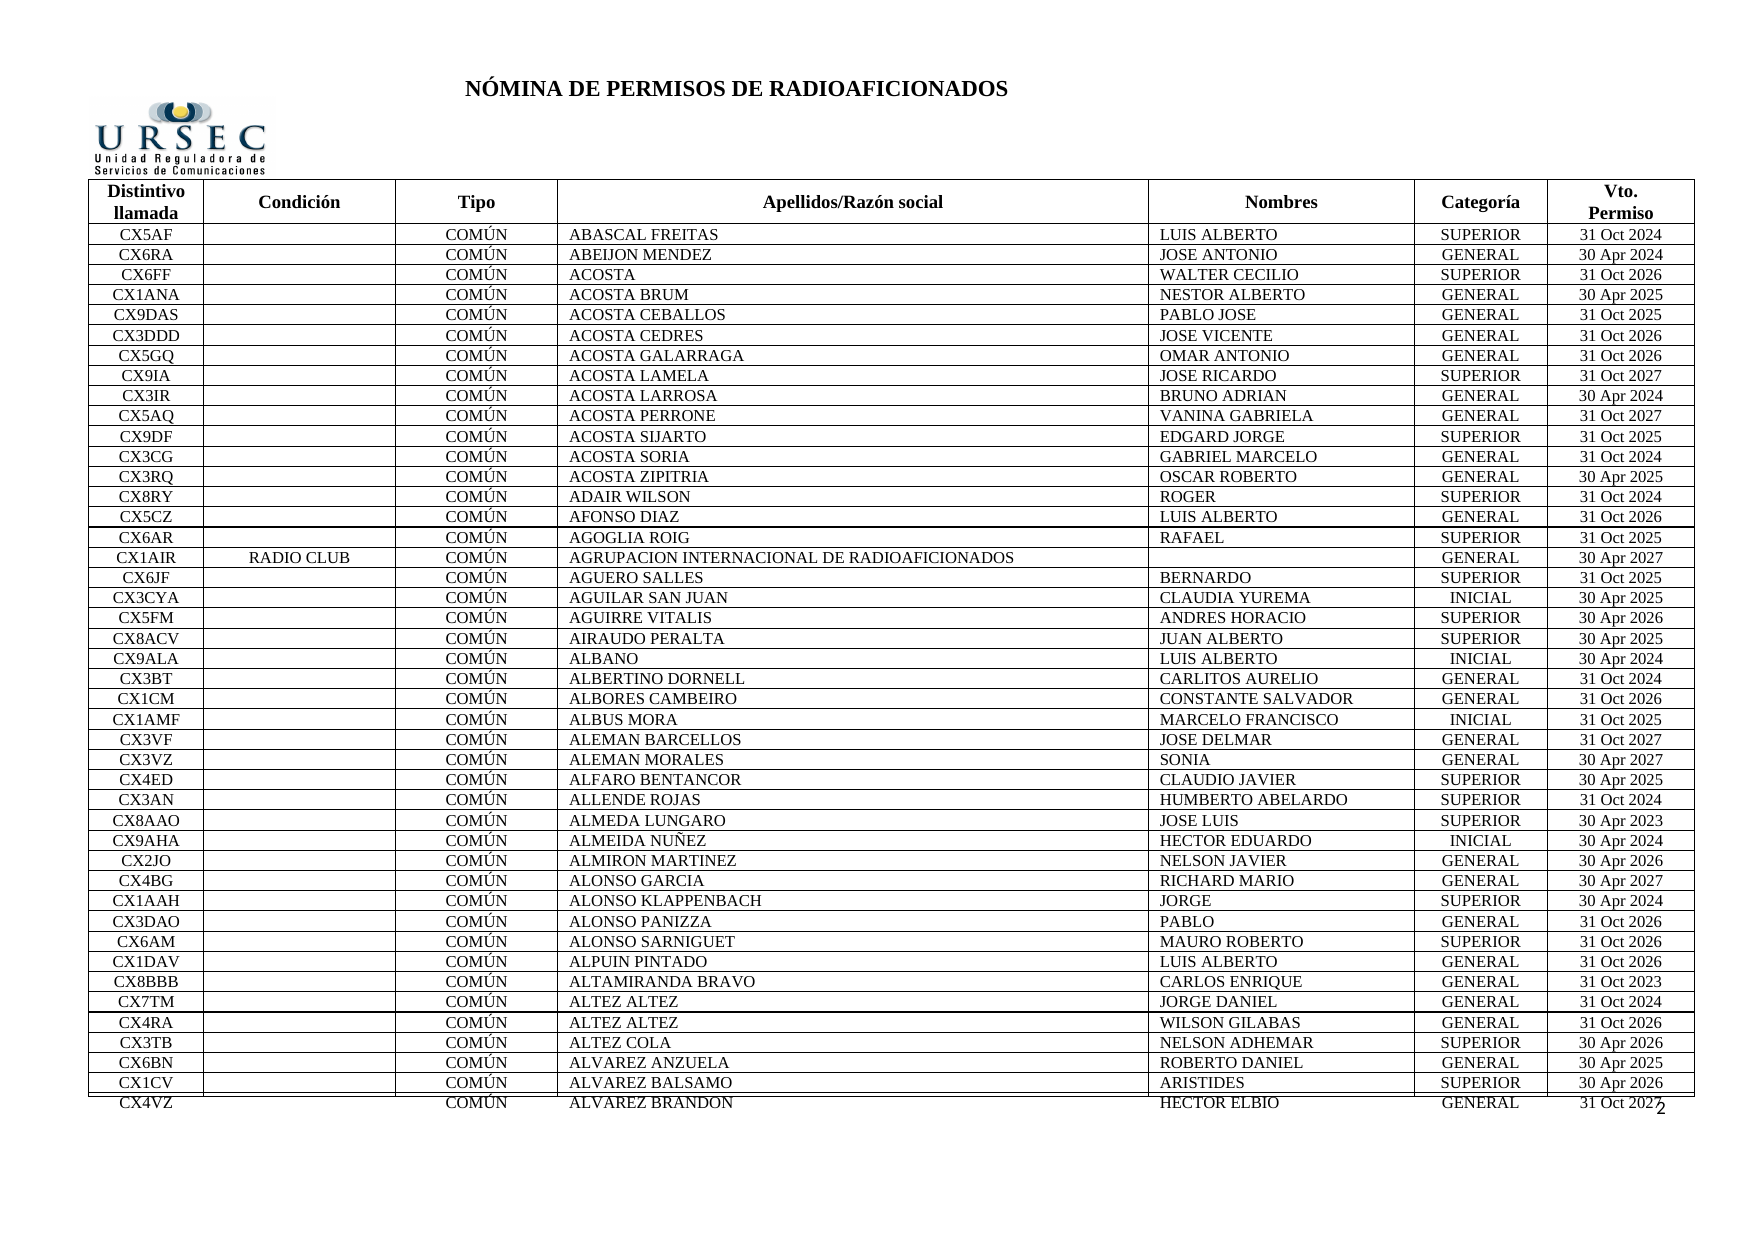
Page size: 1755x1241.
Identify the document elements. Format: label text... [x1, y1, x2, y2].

table_cell GENERAL [1415, 851, 1547, 870]
table_cell 31 Oct 2026 [1548, 689, 1694, 708]
table_cell JORGE [1149, 891, 1414, 910]
table_cell WALTER CECILIO [1149, 265, 1414, 284]
table_cell CX5CZ [89, 507, 203, 526]
table_cell 31 Oct 2024 [1548, 790, 1694, 809]
table_cell GENERAL [1415, 507, 1547, 526]
table_cell CARLITOS AURELIO [1149, 669, 1414, 688]
table_cell GENERAL [1415, 689, 1547, 708]
table_header Categoría [1415, 180, 1547, 223]
table_cell JOSE LUIS [1149, 810, 1414, 829]
table_cell [204, 528, 395, 547]
table_cell [204, 467, 395, 486]
table_cell 31 Oct 2026 [1548, 1013, 1694, 1032]
table_cell GENERAL [1415, 952, 1547, 971]
table_cell 30 Apr 2024 [1548, 386, 1694, 405]
table_cell ALEMAN BARCELLOS [558, 730, 1148, 749]
table_cell COMÚN [396, 265, 557, 284]
table_cell ALVAREZ ANZUELA [558, 1053, 1148, 1072]
table_cell 31 Oct 2026 [1548, 932, 1694, 951]
table_cell GENERAL [1415, 346, 1547, 365]
table_cell VANINA GABRIELA [1149, 406, 1414, 425]
table_cell ALONSO SARNIGUET [558, 932, 1148, 951]
table_cell [204, 1073, 395, 1092]
table_cell [204, 507, 395, 526]
table_cell CX6RA [89, 245, 203, 264]
table_cell [204, 952, 395, 971]
table_cell COMÚN [396, 730, 557, 749]
table_cell [204, 366, 395, 385]
table_cell COMÚN [396, 487, 557, 506]
table_cell CX6AM [89, 932, 203, 951]
table_cell 31 Oct 2027 [1548, 366, 1694, 385]
table_cell [204, 325, 395, 344]
table_cell [204, 568, 395, 587]
table_cell 30 Apr 2024 [1548, 831, 1694, 850]
table_cell [204, 831, 395, 850]
table_cell SUPERIOR [1415, 568, 1547, 587]
table_cell CX9DF [89, 426, 203, 446]
table_cell [204, 265, 395, 284]
table_cell AGUERO SALLES [558, 568, 1148, 587]
table_cell SUPERIOR [1415, 487, 1547, 506]
table_cell CX3VZ [89, 750, 203, 769]
table_cell [204, 1013, 395, 1032]
table_cell ACOSTA ZIPITRIA [558, 467, 1148, 486]
table_cell CX5AF [89, 224, 203, 243]
table_cell [204, 1053, 395, 1072]
table_cell [204, 851, 395, 870]
table_cell SUPERIOR [1415, 265, 1547, 284]
table_cell COMÚN [396, 952, 557, 971]
table_cell COMÚN [396, 588, 557, 607]
table_cell COMÚN [396, 709, 557, 728]
table_cell [204, 972, 395, 991]
table_cell CX1AIR [89, 548, 203, 567]
table_cell [204, 588, 395, 607]
table_cell ALFARO BENTANCOR [558, 770, 1148, 789]
table_cell SUPERIOR [1415, 608, 1547, 627]
table_cell AGUILAR SAN JUAN [558, 588, 1148, 607]
table_cell CLAUDIA YUREMA [1149, 588, 1414, 607]
table_cell ALLENDE ROJAS [558, 790, 1148, 809]
table_cell [204, 911, 395, 931]
table_cell CX5AQ [89, 406, 203, 425]
table_cell GENERAL [1415, 730, 1547, 749]
table_cell 31 Oct 2026 [1548, 325, 1694, 344]
table_cell 31 Oct 2026 [1548, 507, 1694, 526]
table_cell COMÚN [396, 325, 557, 344]
table_cell 31 Oct 2024 [1548, 447, 1694, 466]
table_cell CX3CG [89, 447, 203, 466]
table_cell CX7TM [89, 992, 203, 1011]
table_cell ALVAREZ BALSAMO [558, 1073, 1148, 1092]
table_cell AGOGLIA ROIG [558, 528, 1148, 547]
table_cell COMÚN [396, 1013, 557, 1032]
table_cell EDGARD JORGE [1149, 426, 1414, 446]
table_cell GENERAL [1415, 972, 1547, 991]
table_cell COMÚN [396, 568, 557, 587]
table_cell ABEIJON MENDEZ [558, 245, 1148, 264]
table_cell INICIAL [1415, 831, 1547, 850]
table_cell CONSTANTE SALVADOR [1149, 689, 1414, 708]
table_cell [204, 487, 395, 506]
table_cell RAFAEL [1149, 528, 1414, 547]
table_cell GENERAL [1415, 406, 1547, 425]
table_cell ANDRES HORACIO [1149, 608, 1414, 627]
table_cell COMÚN [396, 689, 557, 708]
table_cell SUPERIOR [1415, 366, 1547, 385]
table_cell ALONSO PANIZZA [558, 911, 1148, 931]
table_cell COMÚN [396, 669, 557, 688]
table_cell JUAN ALBERTO [1149, 629, 1414, 648]
table_cell COMÚN [396, 851, 557, 870]
table_cell 31 Oct 2026 [1548, 265, 1694, 284]
table_cell COMÚN [396, 1053, 557, 1072]
table_cell ACOSTA SIJARTO [558, 426, 1148, 446]
table_cell ALBERTINO DORNELL [558, 669, 1148, 688]
table_cell COMÚN [396, 608, 557, 627]
table_cell GENERAL [1415, 992, 1547, 1011]
table_cell CX3IR [89, 386, 203, 405]
table_cell 30 Apr 2024 [1548, 245, 1694, 264]
table_cell 31 Oct 2026 [1548, 952, 1694, 971]
table_cell [204, 770, 395, 789]
table_header Distintivo llamada [89, 180, 203, 223]
table_cell GENERAL [1415, 548, 1547, 567]
table_cell GENERAL [1415, 447, 1547, 466]
table_cell ARISTIDES [1149, 1073, 1414, 1092]
table_cell COMÚN [396, 507, 557, 526]
table_cell SUPERIOR [1415, 932, 1547, 951]
table_cell COMÚN [396, 528, 557, 547]
table_header Condición [204, 180, 395, 223]
table_cell COMÚN [396, 629, 557, 648]
table_cell ROBERTO DANIEL [1149, 1053, 1414, 1072]
table_cell SUPERIOR [1415, 1033, 1547, 1052]
table_cell CLAUDIO JAVIER [1149, 770, 1414, 789]
table_cell 30 Apr 2024 [1548, 649, 1694, 668]
table_cell SUPERIOR [1415, 770, 1547, 789]
table_cell COMÚN [396, 972, 557, 991]
table_cell HECTOR EDUARDO [1149, 831, 1414, 850]
table_cell 31 Oct 2027 [1548, 730, 1694, 749]
table_cell JOSE RICARDO [1149, 366, 1414, 385]
table_cell COMÚN [396, 992, 557, 1011]
table_cell CX5FM [89, 608, 203, 627]
table_cell NESTOR ALBERTO [1149, 285, 1414, 304]
table_cell ALMEDA LUNGARO [558, 810, 1148, 829]
table_cell [204, 810, 395, 829]
table_cell COMÚN [396, 346, 557, 365]
table_header Apellidos/Razón social [558, 180, 1148, 223]
table_cell [204, 891, 395, 910]
table_cell COMÚN [396, 426, 557, 446]
table_cell CX8AAO [89, 810, 203, 829]
table_cell COMÚN [396, 932, 557, 951]
table_cell 31 Oct 2024 [1548, 669, 1694, 688]
table_cell CX6JF [89, 568, 203, 587]
table_cell GENERAL [1415, 245, 1547, 264]
table_cell 30 Apr 2027 [1548, 750, 1694, 769]
table_cell GENERAL [1415, 467, 1547, 486]
table_cell GENERAL [1415, 871, 1547, 890]
table_cell CX9AHA [89, 831, 203, 850]
table_cell 30 Apr 2023 [1548, 810, 1694, 829]
table_cell SUPERIOR [1415, 224, 1547, 243]
table_cell AGUIRRE VITALIS [558, 608, 1148, 627]
table_cell LUIS ALBERTO [1149, 507, 1414, 526]
table_cell ALBANO [558, 649, 1148, 668]
table_cell JOSE VICENTE [1149, 325, 1414, 344]
table_cell [204, 932, 395, 951]
table_cell GENERAL [1415, 1013, 1547, 1032]
table_cell SUPERIOR [1415, 528, 1547, 547]
table_cell COMÚN [396, 386, 557, 405]
table_cell [204, 224, 395, 243]
table_cell CX4ED [89, 770, 203, 789]
table_cell ACOSTA BRUM [558, 285, 1148, 304]
table_cell [1149, 548, 1414, 567]
table_cell CX3TB [89, 1033, 203, 1052]
table_cell GENERAL [1415, 285, 1547, 304]
table_cell 31 Oct 2024 [1548, 992, 1694, 1011]
table_cell COMÚN [396, 770, 557, 789]
table_cell [204, 346, 395, 365]
table_cell CX3BT [89, 669, 203, 688]
table_cell [204, 730, 395, 749]
table_cell 31 Oct 2025 [1548, 305, 1694, 324]
table_cell COMÚN [396, 911, 557, 931]
table_cell 31 Oct 2024 [1548, 487, 1694, 506]
table_cell [204, 386, 395, 405]
table_cell ABASCAL FREITAS [558, 224, 1148, 243]
table_cell NELSON ADHEMAR [1149, 1033, 1414, 1052]
table_cell CX1ANA [89, 285, 203, 304]
table_cell COMÚN [396, 649, 557, 668]
table_cell 30 Apr 2027 [1548, 548, 1694, 567]
table_cell ALBORES CAMBEIRO [558, 689, 1148, 708]
table_cell COMÚN [396, 1073, 557, 1092]
table_cell COMÚN [396, 366, 557, 385]
table_cell COMÚN [396, 224, 557, 243]
table_cell 30 Apr 2025 [1548, 467, 1694, 486]
table_cell 30 Apr 2026 [1548, 1073, 1694, 1092]
table_cell [204, 750, 395, 769]
table_cell COMÚN [396, 548, 557, 567]
table_cell 31 Oct 2024 [1548, 224, 1694, 243]
table_cell SONIA [1149, 750, 1414, 769]
table_cell ALONSO GARCIA [558, 871, 1148, 890]
table_cell ADAIR WILSON [558, 487, 1148, 506]
table_cell [204, 608, 395, 627]
table_cell CX8ACV [89, 629, 203, 648]
table_cell INICIAL [1415, 709, 1547, 728]
table_cell ACOSTA CEBALLOS [558, 305, 1148, 324]
table_cell 31 Oct 2025 [1548, 568, 1694, 587]
table_cell ALTEZ ALTEZ [558, 1013, 1148, 1032]
table_cell 30 Apr 2025 [1548, 285, 1694, 304]
table_cell [204, 689, 395, 708]
table_cell JORGE DANIEL [1149, 992, 1414, 1011]
table_cell COMÚN [396, 790, 557, 809]
table_cell CX9ALA [89, 649, 203, 668]
table_cell [204, 245, 395, 264]
table_cell [204, 285, 395, 304]
table_cell ALMEIDA NUÑEZ [558, 831, 1148, 850]
table_cell SUPERIOR [1415, 1073, 1547, 1092]
table_cell 30 Apr 2027 [1548, 871, 1694, 890]
table_cell [204, 790, 395, 809]
table_cell OMAR ANTONIO [1149, 346, 1414, 365]
table_cell 31 Oct 2026 [1548, 346, 1694, 365]
table_cell 31 Oct 2025 [1548, 709, 1694, 728]
table_cell CX1CM [89, 689, 203, 708]
table_cell 30 Apr 2025 [1548, 1053, 1694, 1072]
table_cell CX6BN [89, 1053, 203, 1072]
table_cell NELSON JAVIER [1149, 851, 1414, 870]
table_cell 31 Oct 2025 [1548, 426, 1694, 446]
table_cell CX8BBB [89, 972, 203, 991]
table_cell ROGER [1149, 487, 1414, 506]
table_cell 30 Apr 2025 [1548, 629, 1694, 648]
table_cell CX6AR [89, 528, 203, 547]
table_cell GENERAL [1415, 325, 1547, 344]
table_cell 30 Apr 2026 [1548, 1033, 1694, 1052]
table_header Tipo [396, 180, 557, 223]
table_cell [204, 669, 395, 688]
table_cell JOSE ANTONIO [1149, 245, 1414, 264]
table_cell ALPUIN PINTADO [558, 952, 1148, 971]
table_cell COMÚN [396, 831, 557, 850]
table_cell CX3AN [89, 790, 203, 809]
table_cell SUPERIOR [1415, 629, 1547, 648]
table_cell PABLO JOSE [1149, 305, 1414, 324]
table_cell CX2JO [89, 851, 203, 870]
table_cell AIRAUDO PERALTA [558, 629, 1148, 648]
table_cell CX3DAO [89, 911, 203, 931]
table_cell CX3DDD [89, 325, 203, 344]
table_cell INICIAL [1415, 649, 1547, 668]
table_cell [204, 447, 395, 466]
table_cell [204, 406, 395, 425]
table_cell COMÚN [396, 750, 557, 769]
table_cell CX9IA [89, 366, 203, 385]
table_cell GENERAL [1415, 1053, 1547, 1072]
table_cell CX4RA [89, 1013, 203, 1032]
table_cell SUPERIOR [1415, 891, 1547, 910]
table_cell ACOSTA SORIA [558, 447, 1148, 466]
table_cell SUPERIOR [1415, 426, 1547, 446]
table_cell 30 Apr 2025 [1548, 770, 1694, 789]
table_header Nombres [1149, 180, 1414, 223]
table_cell COMÚN [396, 447, 557, 466]
table_cell 30 Apr 2026 [1548, 851, 1694, 870]
table_cell WILSON GILABAS [1149, 1013, 1414, 1032]
table_cell COMÚN [396, 305, 557, 324]
table_header Vto. Permiso [1548, 180, 1694, 223]
table_cell [204, 992, 395, 1011]
table_cell 31 Oct 2026 [1548, 911, 1694, 931]
table_cell COMÚN [396, 871, 557, 890]
table_cell COMÚN [396, 406, 557, 425]
table_cell COMÚN [396, 810, 557, 829]
table_cell JOSE DELMAR [1149, 730, 1414, 749]
table_cell GENERAL [1415, 669, 1547, 688]
table_cell ALMIRON MARTINEZ [558, 851, 1148, 870]
table_cell 30 Apr 2025 [1548, 588, 1694, 607]
table_cell HUMBERTO ABELARDO [1149, 790, 1414, 809]
table_cell CARLOS ENRIQUE [1149, 972, 1414, 991]
table_cell CX6FF [89, 265, 203, 284]
table_cell ALBUS MORA [558, 709, 1148, 728]
table_cell CX1AMF [89, 709, 203, 728]
table_cell INICIAL [1415, 588, 1547, 607]
table_cell ALTEZ COLA [558, 1033, 1148, 1052]
table_cell LUIS ALBERTO [1149, 649, 1414, 668]
table_cell ACOSTA LAMELA [558, 366, 1148, 385]
table_cell [204, 629, 395, 648]
table_cell CX1CV [89, 1073, 203, 1092]
table_cell RADIO CLUB [204, 548, 395, 567]
table_cell GENERAL [1415, 911, 1547, 931]
table_cell [204, 426, 395, 446]
table_cell 30 Apr 2026 [1548, 608, 1694, 627]
table_cell COMÚN [396, 285, 557, 304]
table_cell CX3VF [89, 730, 203, 749]
table_cell CX3RQ [89, 467, 203, 486]
table_cell CX8RY [89, 487, 203, 506]
table_cell CX4BG [89, 871, 203, 890]
table_cell BERNARDO [1149, 568, 1414, 587]
table_cell [204, 305, 395, 324]
table_cell ACOSTA PERRONE [558, 406, 1148, 425]
table_cell CX1AAH [89, 891, 203, 910]
table_cell GABRIEL MARCELO [1149, 447, 1414, 466]
table_cell LUIS ALBERTO [1149, 952, 1414, 971]
table_cell ALONSO KLAPPENBACH [558, 891, 1148, 910]
table_cell COMÚN [396, 467, 557, 486]
table_cell SUPERIOR [1415, 810, 1547, 829]
table_cell AFONSO DIAZ [558, 507, 1148, 526]
table_cell MARCELO FRANCISCO [1149, 709, 1414, 728]
table_cell RICHARD MARIO [1149, 871, 1414, 890]
table_cell 30 Apr 2024 [1548, 891, 1694, 910]
table_cell [204, 1033, 395, 1052]
table_cell MAURO ROBERTO [1149, 932, 1414, 951]
table_cell ALEMAN MORALES [558, 750, 1148, 769]
table_cell CX1DAV [89, 952, 203, 971]
table_cell ACOSTA CEDRES [558, 325, 1148, 344]
table_cell COMÚN [396, 245, 557, 264]
table_cell ACOSTA LARROSA [558, 386, 1148, 405]
table_cell GENERAL [1415, 750, 1547, 769]
table_cell ACOSTA [558, 265, 1148, 284]
table_cell [204, 649, 395, 668]
table_cell ALTAMIRANDA BRAVO [558, 972, 1148, 991]
table_cell GENERAL [1415, 386, 1547, 405]
table_cell 31 Oct 2023 [1548, 972, 1694, 991]
table_cell COMÚN [396, 1033, 557, 1052]
table_cell AGRUPACION INTERNACIONAL DE RADIOAFICIONADOS [558, 548, 1148, 567]
table_cell [204, 871, 395, 890]
table_cell CX9DAS [89, 305, 203, 324]
table_cell COMÚN [396, 891, 557, 910]
table_cell ACOSTA GALARRAGA [558, 346, 1148, 365]
table_cell 31 Oct 2025 [1548, 528, 1694, 547]
table_cell ALTEZ ALTEZ [558, 992, 1148, 1011]
table_cell PABLO [1149, 911, 1414, 931]
table_cell GENERAL [1415, 305, 1547, 324]
table_cell OSCAR ROBERTO [1149, 467, 1414, 486]
table_cell CX3CYA [89, 588, 203, 607]
table_cell SUPERIOR [1415, 790, 1547, 809]
table_cell CX5GQ [89, 346, 203, 365]
table_cell LUIS ALBERTO [1149, 224, 1414, 243]
table_cell BRUNO ADRIAN [1149, 386, 1414, 405]
table_cell [204, 709, 395, 728]
table_cell 31 Oct 2027 [1548, 406, 1694, 425]
